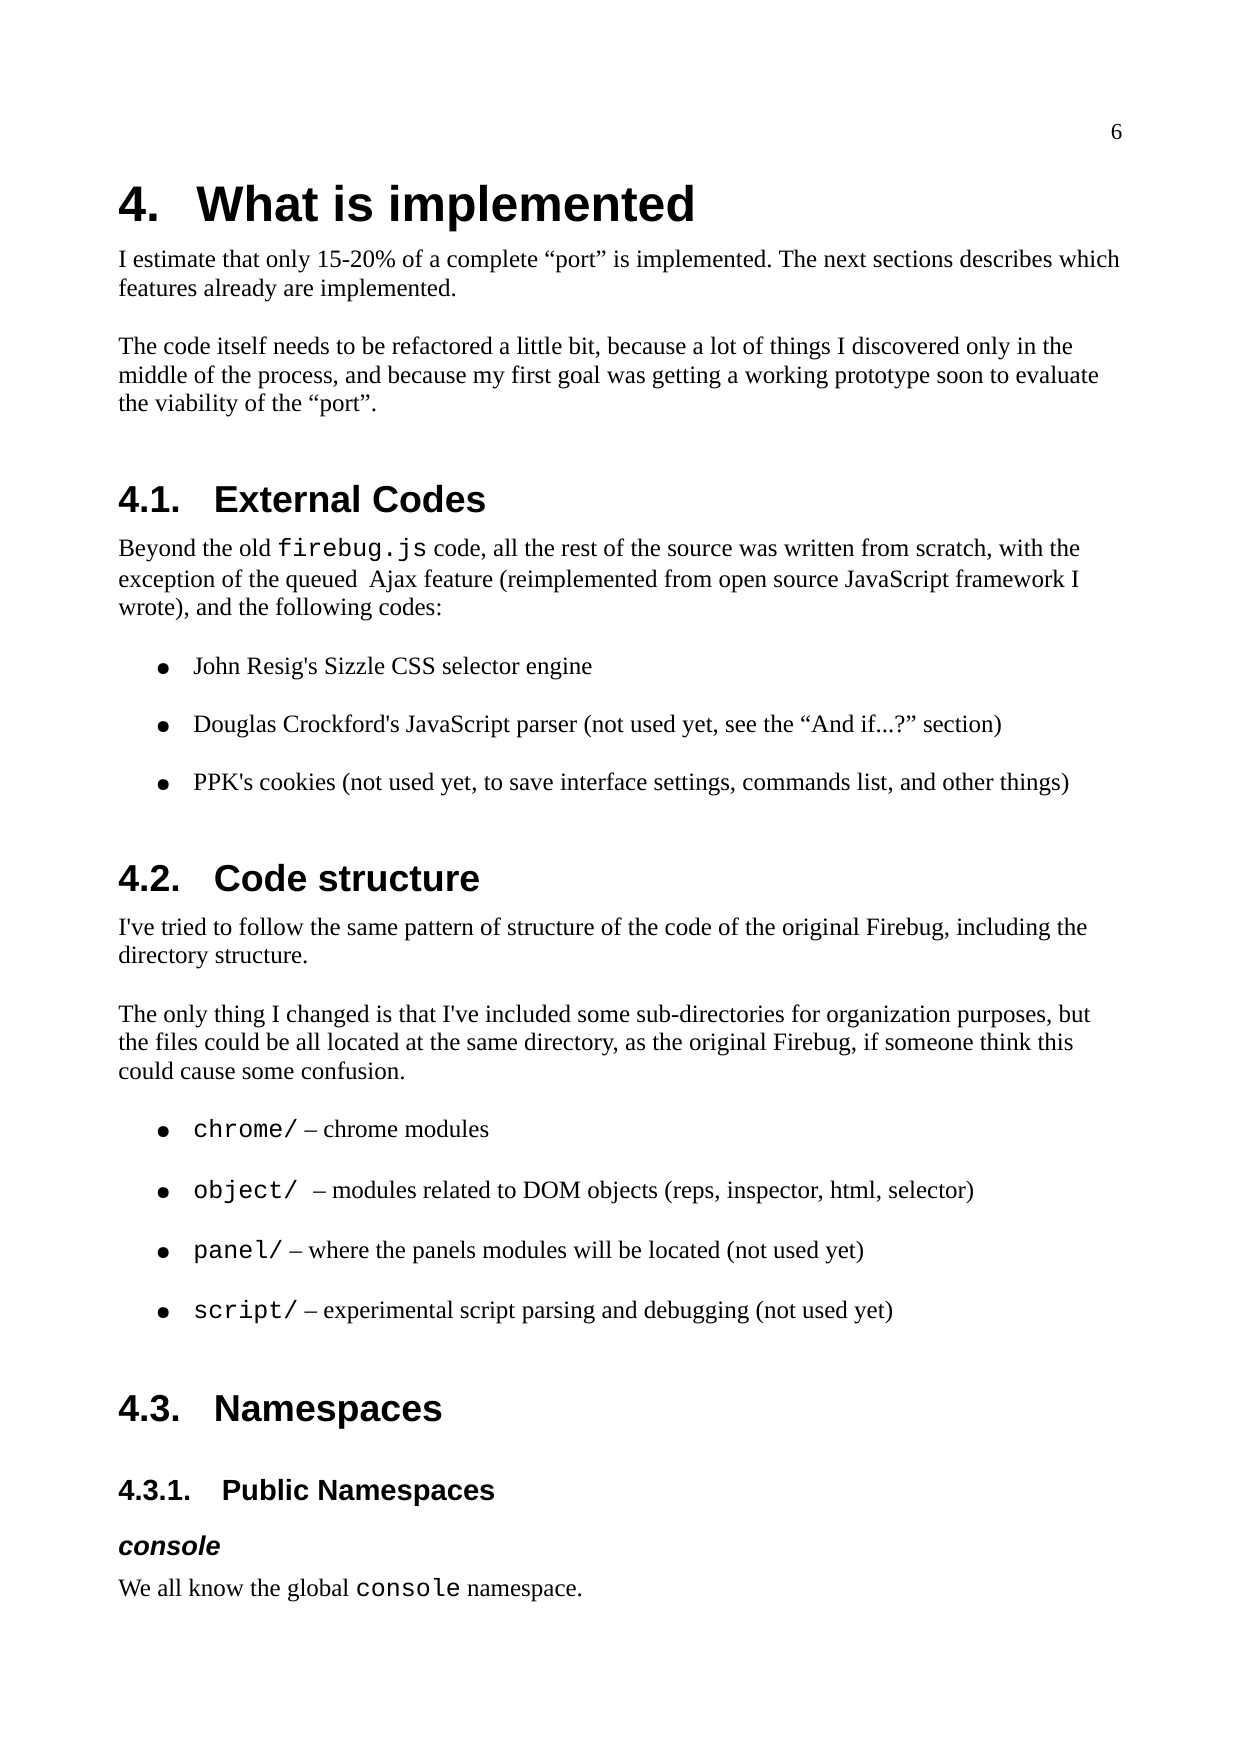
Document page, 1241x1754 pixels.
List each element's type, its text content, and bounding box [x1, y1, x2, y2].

subtitle Namespaces [118, 1386, 1122, 1429]
text I estimate that only 15-20% of a complete “port” is implemented. The next sections describes which features already are implemented. [118, 244, 1122, 301]
subtitle Code structure [118, 856, 1122, 899]
text The code itself needs to be refactored a little bit, because a lot of things I discovered only in the middle of the process, and because my first goal was getting a working prototype soon to evaluate the viability of the “port”. [118, 331, 1122, 417]
list panel/ – where the panels modules will be located (not used yet) [156, 1235, 1122, 1266]
list object/ – modules related to DOM objects (reps, inspector, html, selector) [156, 1175, 1122, 1206]
list Douglas Crockford's JavaScript parser (not used yet, see the “And if...?” section) [156, 709, 1122, 738]
text Beyond the old firebug.js code, all the rest of the source was written from scratch, with the exception of the queued Ajax feature (reimplemented from open source JavaScript framework I wrote), and the following codes: [118, 533, 1122, 621]
list John Resig's Sizzle CSS selector engine [156, 651, 1122, 679]
list chrome/ – chrome modules [156, 1114, 1122, 1145]
list PPK's cookies (not used yet, to save interface settings, commands list, and other things) [156, 767, 1122, 796]
subtitle External Codes [118, 477, 1122, 521]
text We all know the global console namespace. [118, 1573, 1122, 1604]
list script/ – experimental script parsing and debugging (not used yet) [156, 1295, 1122, 1326]
subtitle Public Namespaces [118, 1473, 1122, 1506]
subtitle console [118, 1530, 1122, 1562]
text The only thing I changed is that I've included some sub-directories for organization purposes, but the files could be all located at the same directory, as the original Firebug, if someone think this could cause some confusion. [118, 999, 1122, 1085]
text I've tried to follow the same pattern of structure of the code of the original Firebug, including the directory structure. [118, 912, 1122, 969]
subtitle What is implemented [118, 174, 1122, 231]
